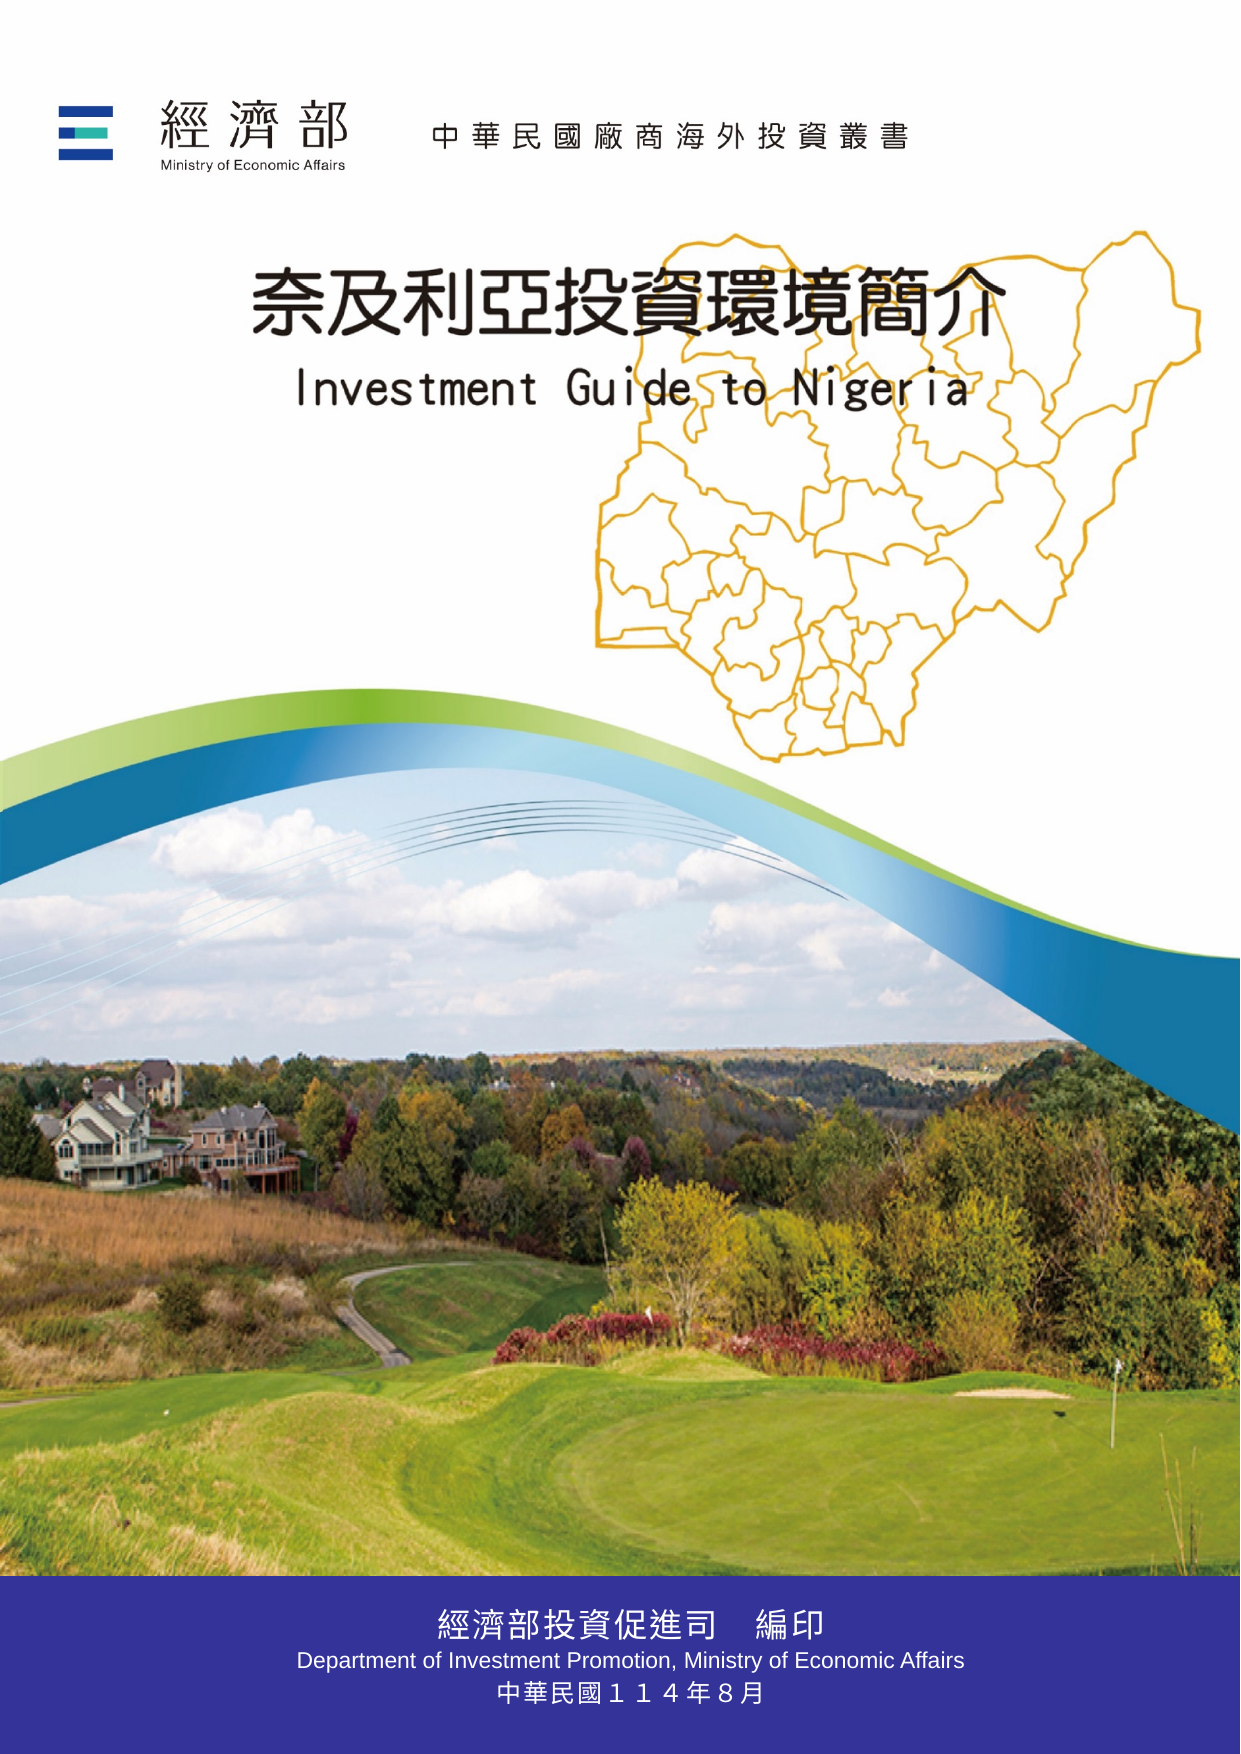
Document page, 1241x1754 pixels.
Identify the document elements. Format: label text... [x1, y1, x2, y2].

text 中華民國１１４年８月 [0, 1674, 1240, 1710]
text 經濟部投資促進司 編印 [0, 1599, 1240, 1647]
text Department of Investment Promotion, Ministry of Economic Affairs [0, 1647, 1240, 1674]
picture [0, 0, 1240, 1576]
